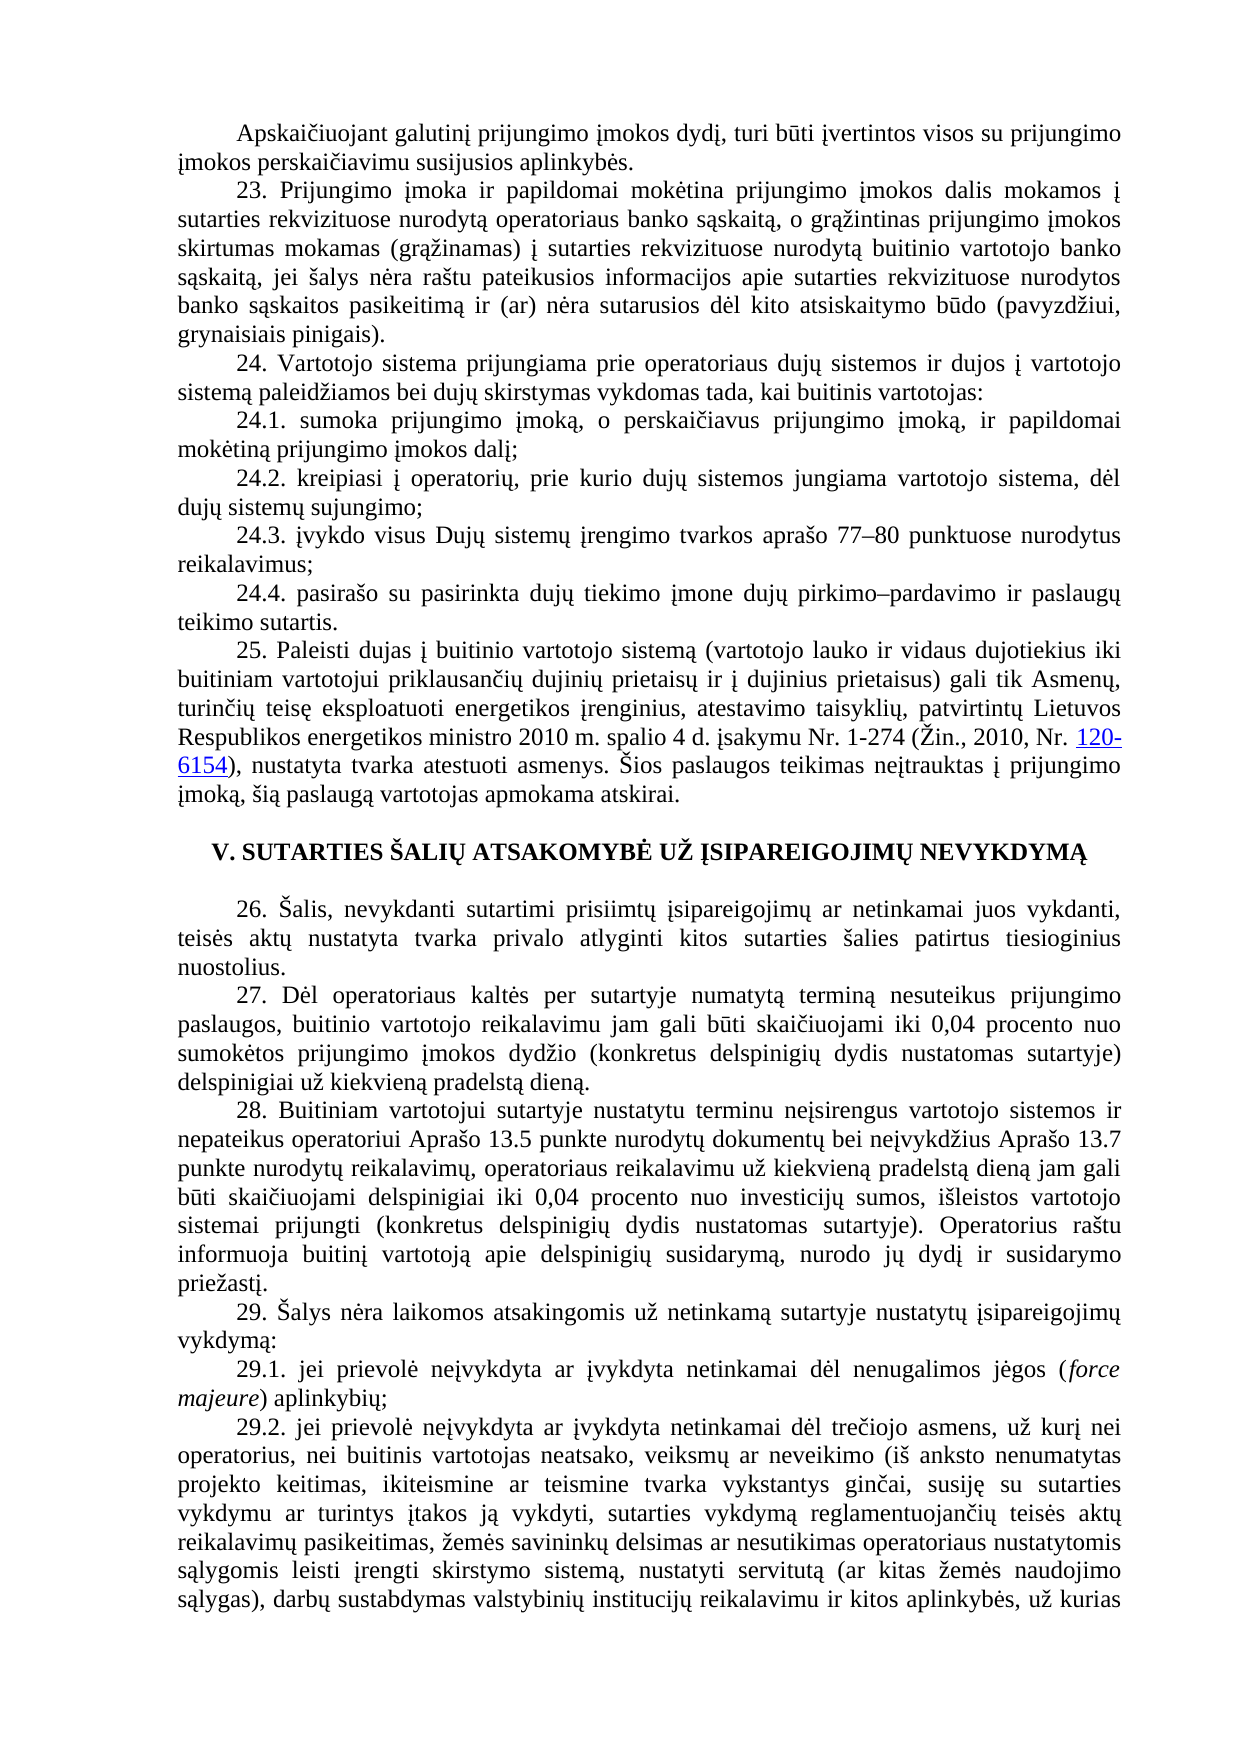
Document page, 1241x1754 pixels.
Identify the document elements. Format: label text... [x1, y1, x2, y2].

text 26. Šalis, nevykdanti sutartimi prisiimtų įsipareigojimų ar netinkamai juos vykdanti, teisės aktų nustatyta tvarka privalo atlyginti kitos sutarties šalies patirtus tiesioginius nuostolius. [177, 894, 1122, 981]
text 29.1. jei prievolė neįvykdyta ar įvykdyta netinkamai dėl nenugalimos jėgos (force majeure) aplinkybių; [177, 1354, 1122, 1412]
text 29.2. jei prievolė neįvykdyta ar įvykdyta netinkamai dėl trečiojo asmens, už kurį nei operatorius, nei buitinis vartotojas neatsako, veiksmų ar neveikimo (iš anksto nenumatytas projekto keitimas, ikiteismine ar teismine tvarka vykstantys ginčai, susiję su sutarties vykdymu ar turintys įtakos ją vykdyti, sutarties vykdymą reglamentuojančių teisės aktų reikalavimų pasikeitimas, žemės savininkų delsimas ar nesutikimas operatoriaus nustatytomis sąlygomis leisti įrengti skirstymo sistemą, nustatyti servitutą (ar kitas žemės naudojimo sąlygas), darbų sustabdymas valstybinių institucijų reikalavimu ir kitos aplinkybės, už kurias [177, 1412, 1122, 1613]
text 29. Šalys nėra laikomos atsakingomis už netinkamą sutartyje nustatytų įsipareigojimų vykdymą: [177, 1297, 1122, 1354]
text 24.3. įvykdo visus Dujų sistemų įrengimo tvarkos aprašo 77–80 punktuose nurodytus reikalavimus; [177, 521, 1122, 578]
text 27. Dėl operatoriaus kaltės per sutartyje numatytą terminą nesuteikus prijungimo paslaugos, buitinio vartotojo reikalavimu jam gali būti skaičiuojami iki 0,04 procento nuo sumokėtos prijungimo įmokos dydžio (konkretus delspinigių dydis nustatomas sutartyje) delspinigiai už kiekvieną pradelstą dieną. [177, 981, 1122, 1096]
text 23. Prijungimo įmoka ir papildomai mokėtina prijungimo įmokos dalis mokamos į sutarties rekvizituose nurodytą operatoriaus banko sąskaitą, o grąžintinas prijungimo įmokos skirtumas mokamas (grąžinamas) į sutarties rekvizituose nurodytą buitinio vartotojo banko sąskaitą, jei šalys nėra raštu pateikusios informacijos apie sutarties rekvizituose nurodytos banko sąskaitos pasikeitimą ir (ar) nėra sutarusios dėl kito atsiskaitymo būdo (pavyzdžiui, grynaisiais pinigais). [177, 176, 1122, 348]
text 24.4. pasirašo su pasirinkta dujų tiekimo įmone dujų pirkimo–pardavimo ir paslaugų teikimo sutartis. [177, 578, 1122, 636]
text 25. Paleisti dujas į buitinio vartotojo sistemą (vartotojo lauko ir vidaus dujotiekius iki buitiniam vartotojui priklausančių dujinių prietaisų ir į dujinius prietaisus) gali tik Asmenų, turinčių teisę eksploatuoti energetikos įrenginius, atestavimo taisyklių, patvirtintų Lietuvos Respublikos energetikos ministro 2010 m. spalio 4 d. įsakymu Nr. 1-274 (Žin., 2010, Nr. 120-6154), nustatyta tvarka atestuoti asmenys. Šios paslaugos teikimas neįtrauktas į prijungimo įmoką, šią paslaugą vartotojas apmokama atskirai. [177, 636, 1122, 808]
text Apskaičiuojant galutinį prijungimo įmokos dydį, turi būti įvertintos visos su prijungimo įmokos perskaičiavimu susijusios aplinkybės. [177, 118, 1122, 176]
text 28. Buitiniam vartotojui sutartyje nustatytu terminu neįsirengus vartotojo sistemos ir nepateikus operatoriui Aprašo 13.5 punkte nurodytų dokumentų bei neįvykdžius Aprašo 13.7 punkte nurodytų reikalavimų, operatoriaus reikalavimu už kiekvieną pradelstą dieną jam gali būti skaičiuojami delspinigiai iki 0,04 procento nuo investicijų sumos, išleistos vartotojo sistemai prijungti (konkretus delspinigių dydis nustatomas sutartyje). Operatorius raštu informuoja buitinį vartotoją apie delspinigių susidarymą, nurodo jų dydį ir susidarymo priežastį. [177, 1096, 1122, 1297]
text V. sutarties šalių ATSAKOMYBĖ UŽ ĮSIPAREIGOJIMŲ NEVYKDYMĄ [177, 837, 1122, 866]
text 24.1. sumoka prijungimo įmoką, o perskaičiavus prijungimo įmoką, ir papildomai mokėtiną prijungimo įmokos dalį; [177, 406, 1122, 463]
text 24. Vartotojo sistema prijungiama prie operatoriaus dujų sistemos ir dujos į vartotojo sistemą paleidžiamos bei dujų skirstymas vykdomas tada, kai buitinis vartotojas: [177, 348, 1122, 406]
text 24.2. kreipiasi į operatorių, prie kurio dujų sistemos jungiama vartotojo sistema, dėl dujų sistemų sujungimo; [177, 463, 1122, 521]
